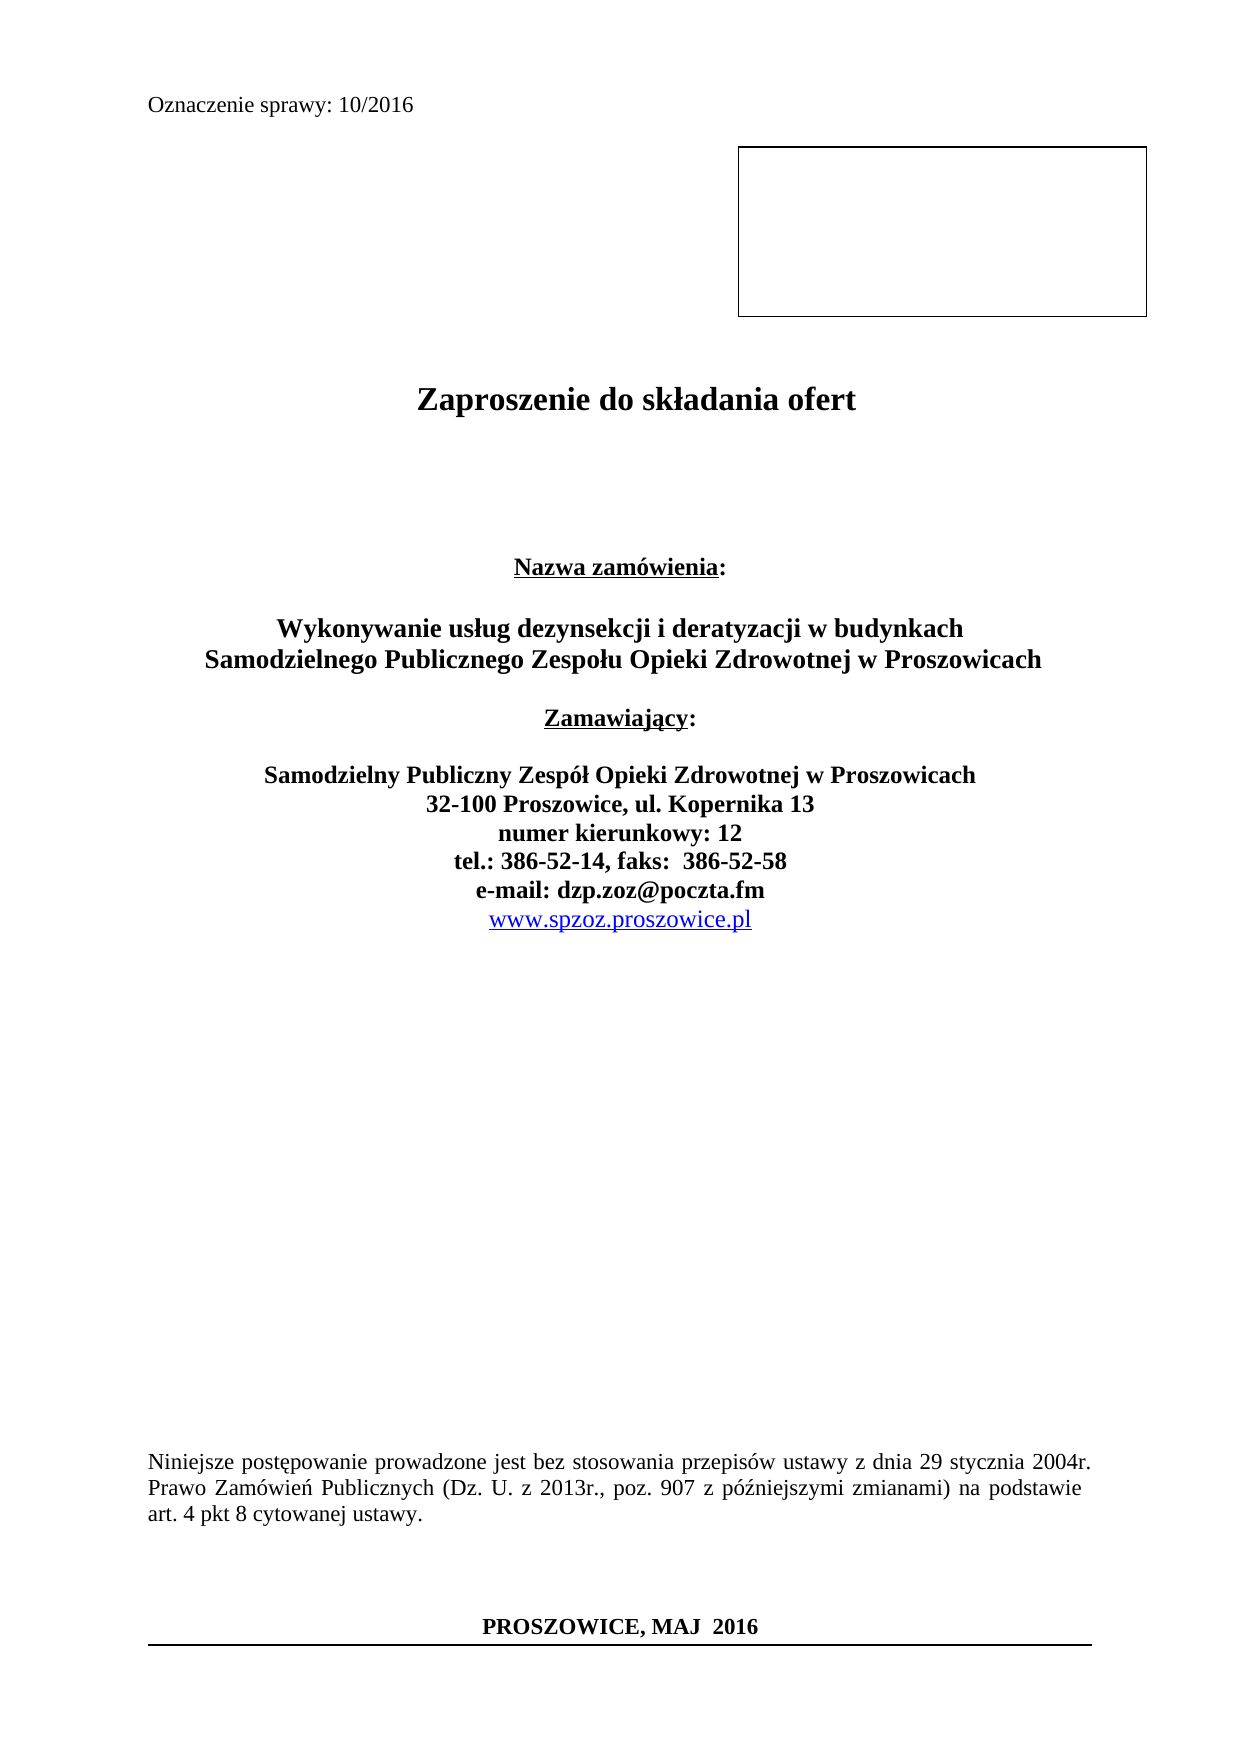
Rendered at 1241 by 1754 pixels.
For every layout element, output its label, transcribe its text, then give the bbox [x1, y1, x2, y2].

text Niniejsze postępowanie prowadzone jest bez stosowania przepisów ustawy z dnia 29 stycznia 2004r. Prawo Zamówień Publicznych (Dz. U. z 2013r., poz. 907 z późniejszymi zmianami) na podstawie art. 4 pkt 8 cytowanej ustawy. [148, 1448, 1092, 1527]
text Wykonywanie usług dezynsekcji i deratyzacji w budynkach [148, 612, 1092, 643]
text Zamawiający: [148, 703, 1092, 731]
text Samodzielnego Publicznego Zespołu Opieki Zdrowotnej w Proszowicach [148, 643, 1092, 674]
text 32-100 Proszowice, ul. Kopernika 13 [148, 789, 1092, 818]
text numer kierunkowy: 12 [148, 818, 1092, 846]
text www.spzoz.proszowice.pl [148, 904, 1092, 933]
text Oznaczenie sprawy: 10/2016 [148, 91, 1092, 118]
subtitle Samodzielny Publiczny Zespół Opieki Zdrowotnej w Proszowicach [148, 760, 1092, 789]
text Zaproszenie do składania ofert [148, 379, 1092, 418]
table_header [140, 146, 738, 316]
text e-mail: dzp.zoz@poczta.fm [148, 875, 1092, 904]
text Nazwa zamówienia: [148, 552, 1092, 581]
table_header [739, 148, 1146, 316]
text PROSZOWICE, MAJ 2016 [148, 1613, 1092, 1644]
text tel.: 386-52-14, faks: 386-52-58 [148, 846, 1092, 875]
